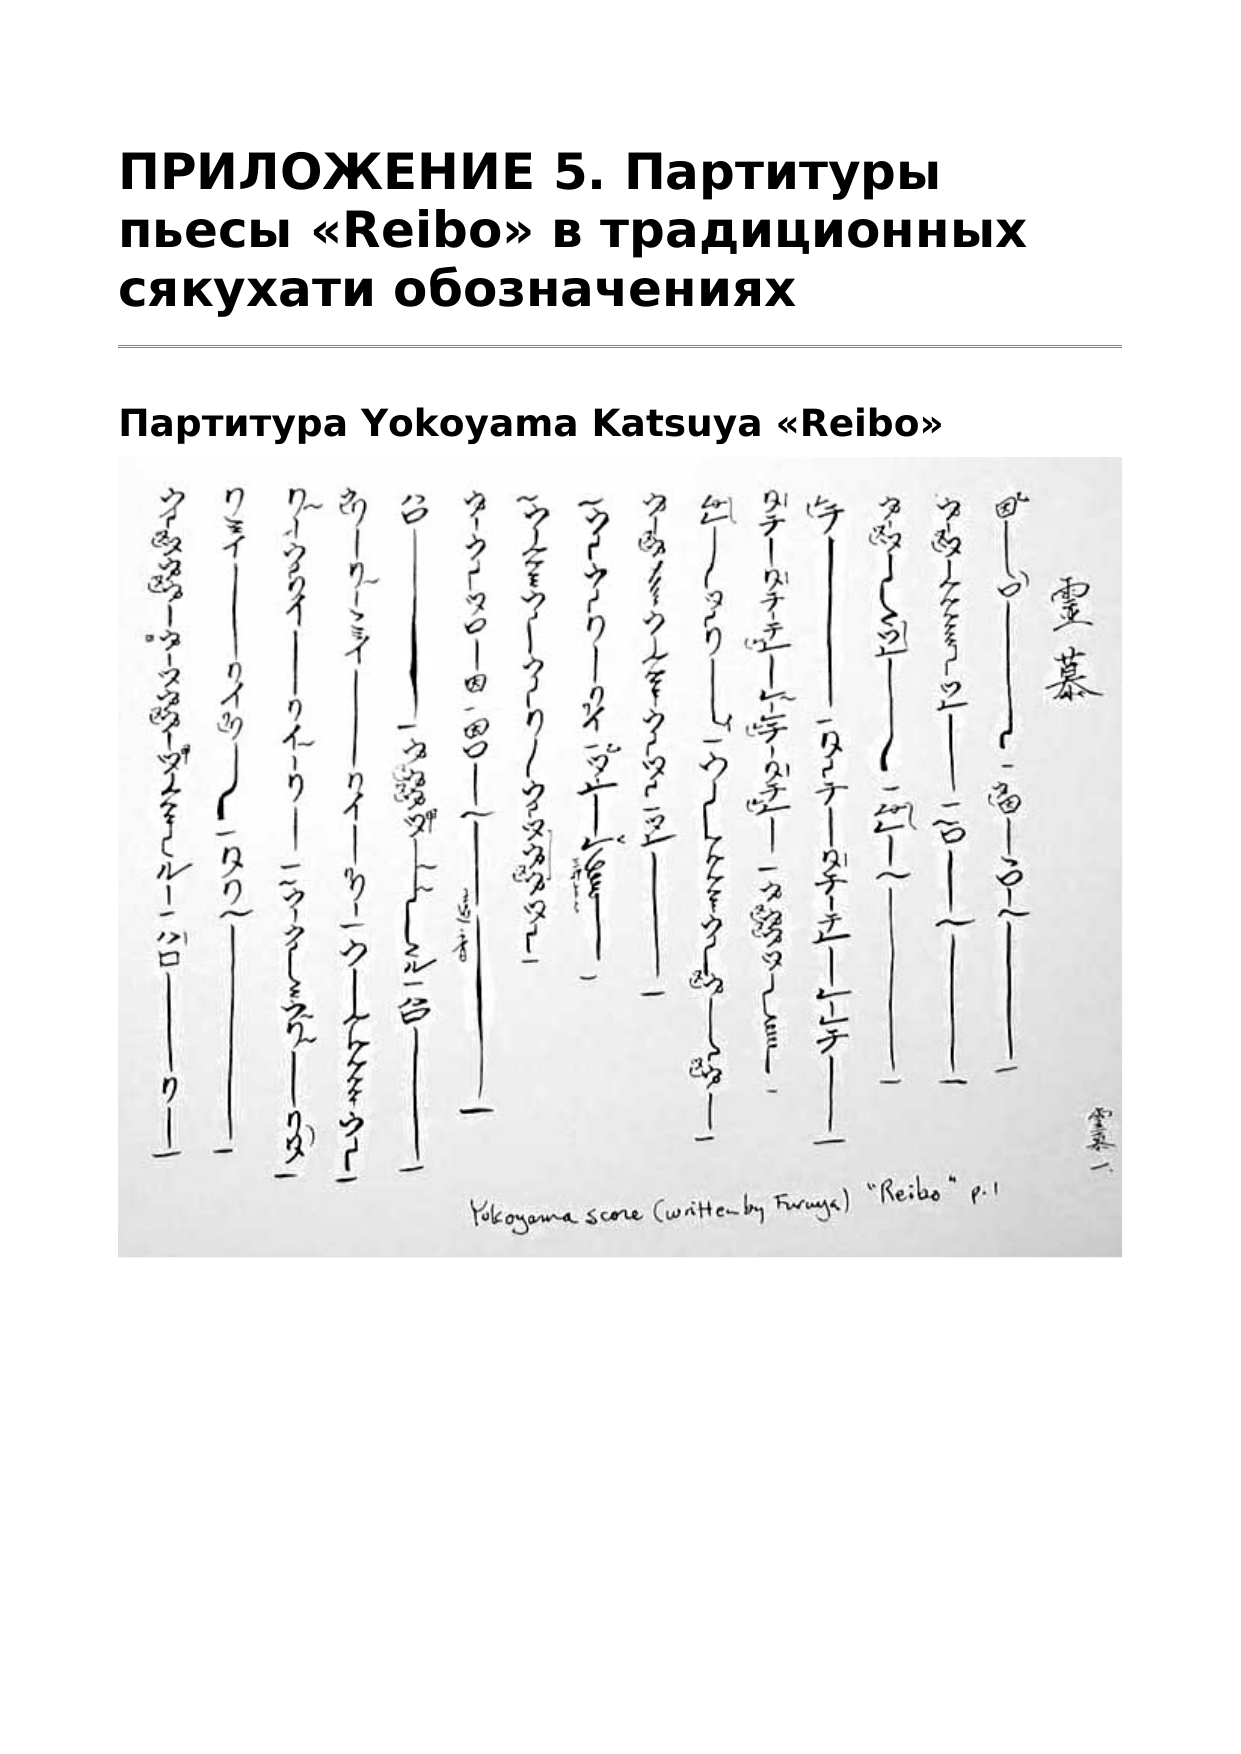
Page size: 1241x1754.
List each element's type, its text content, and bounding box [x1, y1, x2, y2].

subtitle Партитура Yokoyama Katsuya «Reibo» [118, 402, 1122, 445]
subtitle ПРИЛОЖЕНИЕ 5. Партитуры пьесы «Reibo» в традиционных сякухати обозначениях [118, 143, 1122, 318]
picture [118, 457, 1123, 1259]
